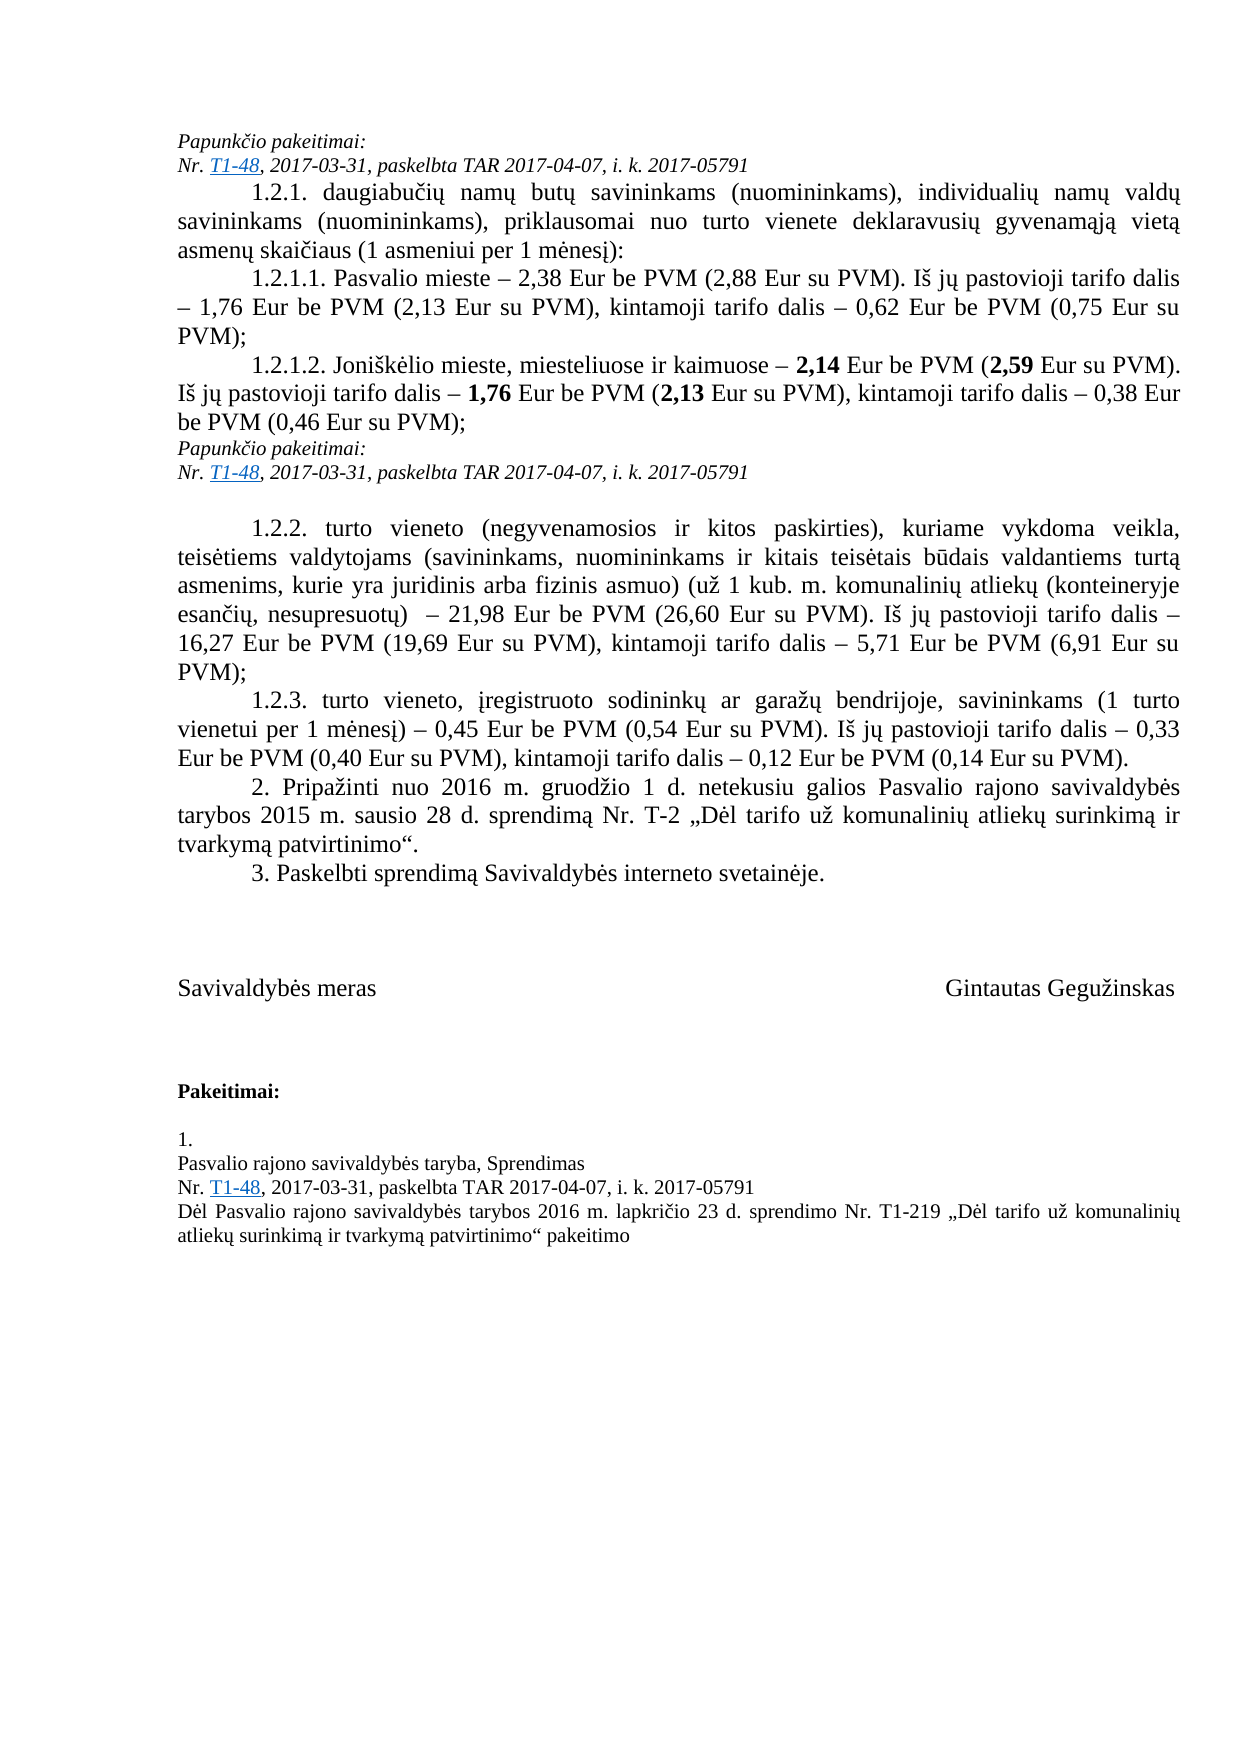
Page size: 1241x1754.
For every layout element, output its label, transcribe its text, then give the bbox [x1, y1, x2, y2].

text Papunkčio pakeitimai: [177, 129, 1181, 153]
text 1. [177, 1127, 1181, 1151]
text Nr. T1-48, 2017-03-31, paskelbta TAR 2017-04-07, i. k. 2017-05791 [177, 153, 1181, 177]
text 1.2.1.2. Joniškėlio mieste, miesteliuose ir kaimuose – 2,14 Eur be PVM (2,59 Eur su PVM). Iš jų pastovioji tarifo dalis – 1,76 Eur be PVM (2,13 Eur su PVM), kintamoji tarifo dalis – 0,38 Eur be PVM (0,46 Eur su PVM); [177, 350, 1181, 436]
text Nr. T1-48, 2017-03-31, paskelbta TAR 2017-04-07, i. k. 2017-05791 [177, 460, 1181, 484]
text 1.2.3. turto vieneto, įregistruoto sodininkų ar garažų bendrijoje, savininkams (1 turto vienetui per 1 mėnesį) – 0,45 Eur be PVM (0,54 Eur su PVM). Iš jų pastovioji tarifo dalis – 0,33 Eur be PVM (0,40 Eur su PVM), kintamoji tarifo dalis – 0,12 Eur be PVM (0,14 Eur su PVM). [177, 685, 1181, 772]
text 3. Paskelbti sprendimą Savivaldybės interneto svetainėje. [177, 858, 1181, 887]
text 1.2.1. daugiabučių namų butų savininkams (nuomininkams), individualių namų valdų savininkams (nuomininkams), priklausomai nuo turto vienete deklaravusių gyvenamąją vietą asmenų skaičiaus (1 asmeniui per 1 mėnesį): [177, 177, 1181, 263]
text Papunkčio pakeitimai: [177, 436, 1181, 460]
text 1.2.2. turto vieneto (negyvenamosios ir kitos paskirties), kuriame vykdoma veikla, teisėtiems valdytojams (savininkams, nuomininkams ir kitais teisėtais būdais valdantiems turtą asmenims, kurie yra juridinis arba fizinis asmuo) (už 1 kub. m. komunalinių atliekų (konteineryje esančių, nesupresuotų) – 21,98 Eur be PVM (26,60 Eur su PVM). Iš jų pastovioji tarifo dalis – 16,27 Eur be PVM (19,69 Eur su PVM), kintamoji tarifo dalis – 5,71 Eur be PVM (6,91 Eur su PVM); [177, 513, 1181, 685]
text 1.2.1.1. Pasvalio mieste – 2,38 Eur be PVM (2,88 Eur su PVM). Iš jų pastovioji tarifo dalis – 1,76 Eur be PVM (2,13 Eur su PVM), kintamoji tarifo dalis – 0,62 Eur be PVM (0,75 Eur su PVM); [177, 263, 1181, 350]
text Pakeitimai: [177, 1078, 1181, 1103]
text Savivaldybės meras Gintautas Gegužinskas [177, 973, 1181, 1002]
text 2. Pripažinti nuo 2016 m. gruodžio 1 d. netekusiu galios Pasvalio rajono savivaldybės tarybos 2015 m. sausio 28 d. sprendimą Nr. T-2 „Dėl tarifo už komunalinių atliekų surinkimą ir tvarkymą patvirtinimo“. [177, 772, 1181, 858]
text Dėl Pasvalio rajono savivaldybės tarybos 2016 m. lapkričio 23 d. sprendimo Nr. T1-219 „Dėl tarifo už komunalinių atliekų surinkimą ir tvarkymą patvirtinimo“ pakeitimo [177, 1199, 1181, 1247]
text Nr. T1-48, 2017-03-31, paskelbta TAR 2017-04-07, i. k. 2017-05791 [177, 1175, 1181, 1199]
text Pasvalio rajono savivaldybės taryba, Sprendimas [177, 1151, 1181, 1175]
